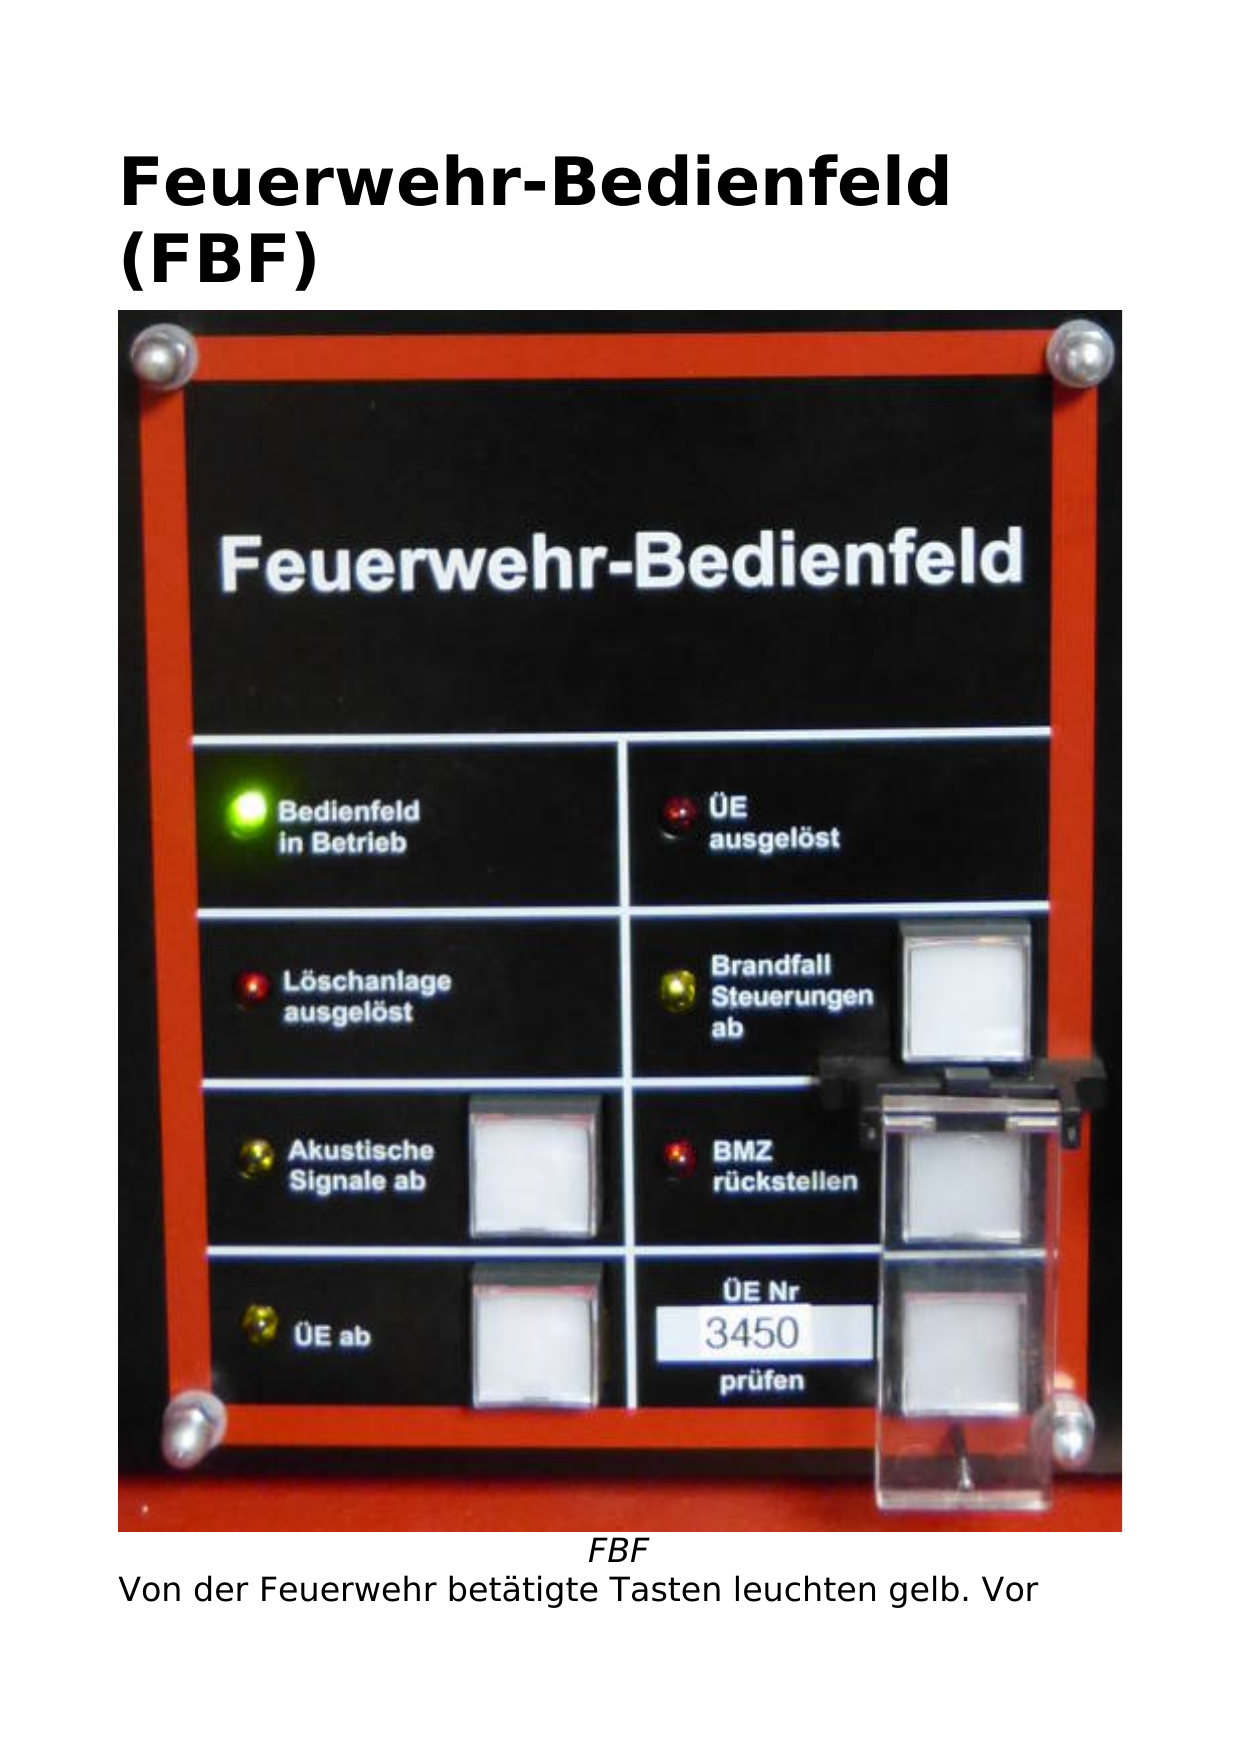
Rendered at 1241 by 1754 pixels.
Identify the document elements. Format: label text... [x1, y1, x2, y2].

text Von der Feuerwehr betätigte Tasten leuchten gelb. Vor [118, 1570, 1122, 1609]
subtitle Feuerwehr-Bedienfeld (FBF) [118, 143, 1122, 298]
text FBF [118, 1532, 1122, 1570]
picture [118, 310, 1123, 1532]
